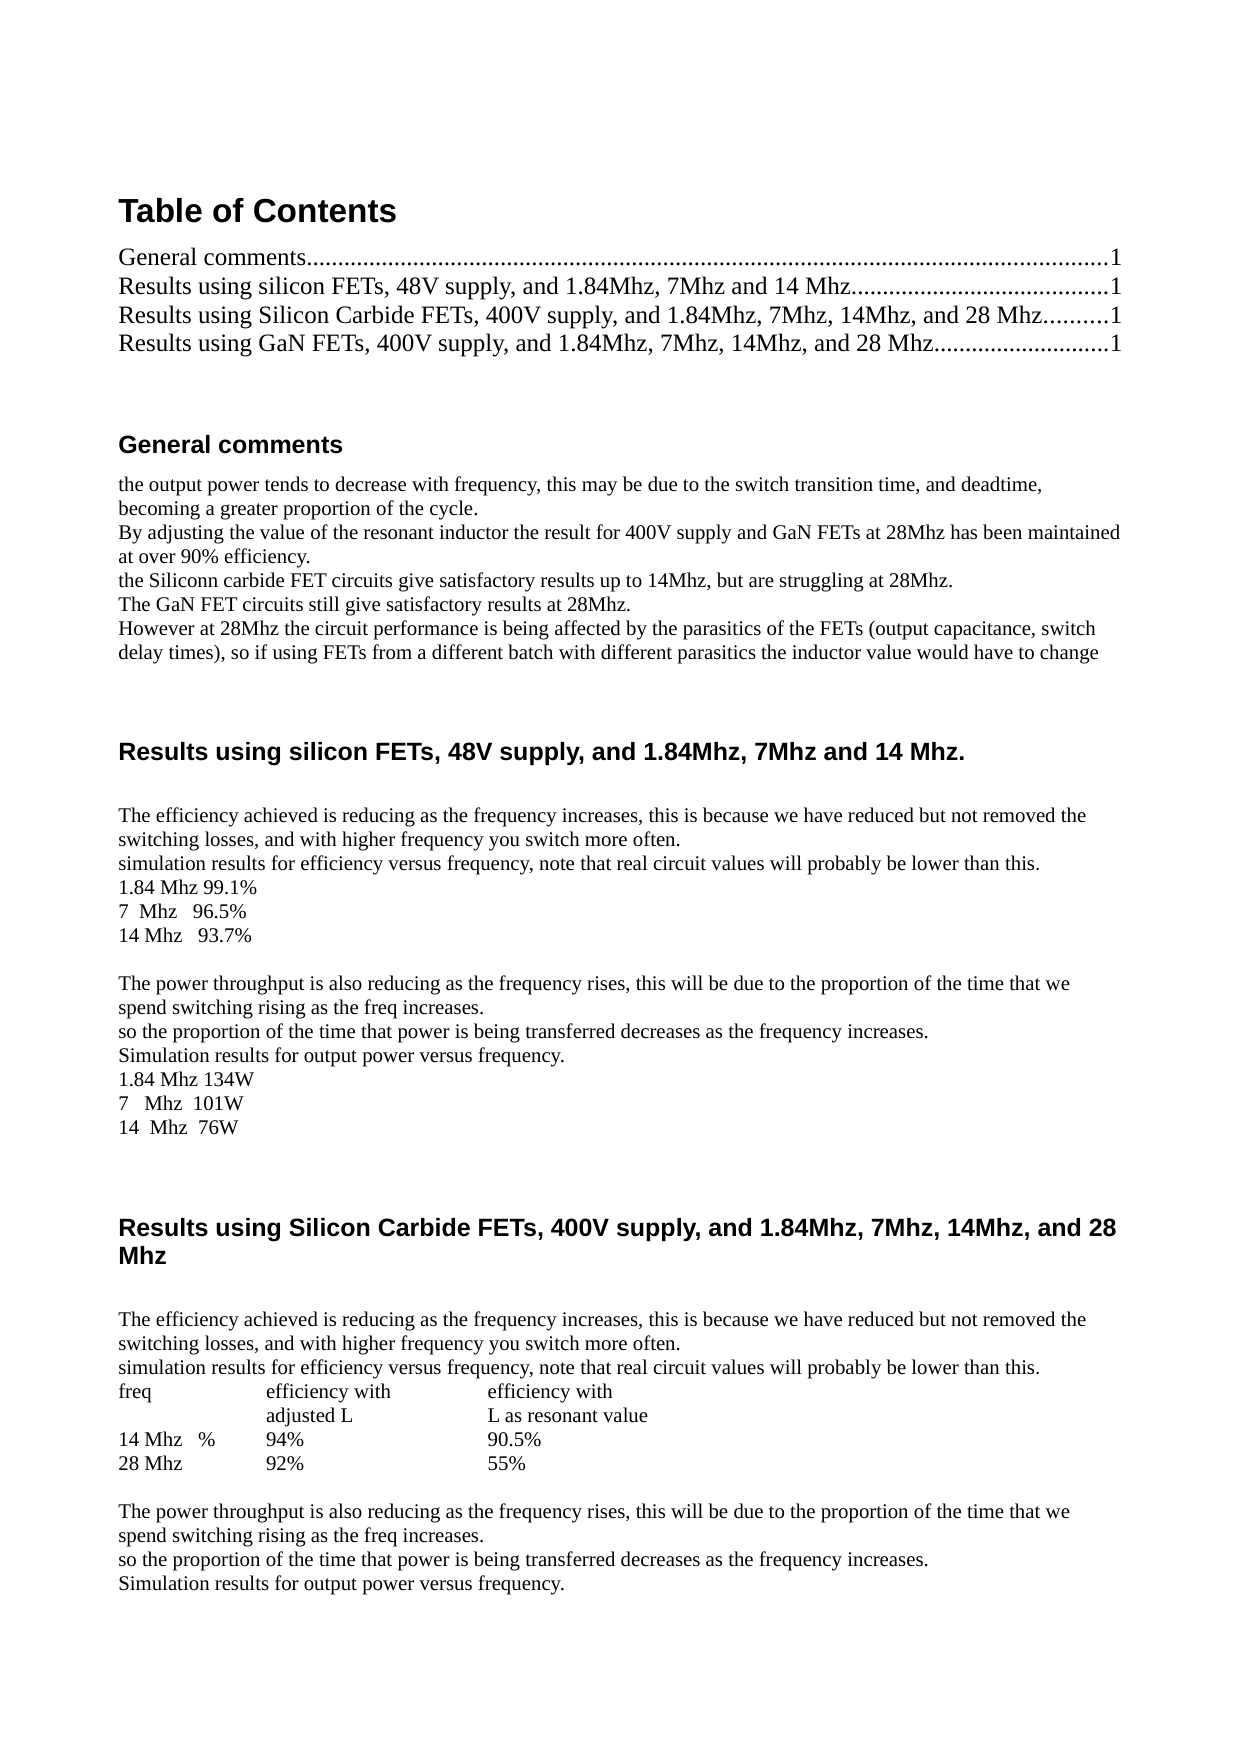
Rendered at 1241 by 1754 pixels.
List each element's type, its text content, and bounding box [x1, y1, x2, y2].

text so the proportion of the time that power is being transferred decreases as the frequency increases. [118, 1547, 1122, 1571]
subtitle Results using Silicon Carbide FETs, 400V supply, and 1.84Mhz, 7Mhz, 14Mhz, and 28 Mhz [118, 1212, 1122, 1270]
subtitle Table of Contents [118, 191, 1122, 230]
text Simulation results for output power versus frequency. [118, 1043, 1122, 1067]
text 1.84 Mhz 134W [118, 1067, 1122, 1091]
text 14 Mhz 76W [118, 1115, 1122, 1139]
subtitle General comments [118, 430, 1122, 459]
text General comments 1 [118, 242, 1122, 271]
text simulation results for efficiency versus frequency, note that real circuit values will probably be lower than this. [118, 851, 1122, 875]
text The power throughput is also reducing as the frequency rises, this will be due to the proportion of the time that we spend switching rising as the freq increases. [118, 971, 1122, 1019]
text 1.84 Mhz 99.1% [118, 875, 1122, 899]
text The efficiency achieved is reducing as the frequency increases, this is because we have reduced but not removed the switching losses, and with higher frequency you switch more often. [118, 802, 1122, 851]
text so the proportion of the time that power is being transferred decreases as the frequency increases. [118, 1019, 1122, 1043]
text 7 Mhz 101W [118, 1091, 1122, 1115]
text Results using silicon FETs, 48V supply, and 1.84Mhz, 7Mhz and 14 Mhz. 1 [118, 271, 1122, 300]
text By adjusting the value of the resonant inductor the result for 400V supply and GaN FETs at 28Mhz has been maintained at over 90% efficiency. [118, 520, 1122, 568]
text The power throughput is also reducing as the frequency rises, this will be due to the proportion of the time that we spend switching rising as the freq increases. [118, 1499, 1122, 1547]
text 7 Mhz 96.5% [118, 899, 1122, 923]
text the output power tends to decrease with frequency, this may be due to the switch transition time, and deadtime, becoming a greater proportion of the cycle. [118, 472, 1122, 520]
text The efficiency achieved is reducing as the frequency increases, this is because we have reduced but not removed the switching losses, and with higher frequency you switch more often. [118, 1307, 1122, 1355]
text freq efficiency with efficiency with [118, 1379, 1122, 1403]
text the Siliconn carbide FET circuits give satisfactory results up to 14Mhz, but are struggling at 28Mhz. [118, 568, 1122, 592]
text However at 28Mhz the circuit performance is being affected by the parasitics of the FETs (output capacitance, switch delay times), so if using FETs from a different batch with different parasitics the inductor value would have to change [118, 616, 1122, 664]
text 28 Mhz 92% 55% [118, 1451, 1122, 1475]
subtitle Results using silicon FETs, 48V supply, and 1.84Mhz, 7Mhz and 14 Mhz. [118, 737, 1122, 766]
text adjusted L L as resonant value [118, 1403, 1122, 1427]
text 14 Mhz 93.7% [118, 923, 1122, 947]
text Results using Silicon Carbide FETs, 400V supply, and 1.84Mhz, 7Mhz, 14Mhz, and 28 Mhz 1 [118, 300, 1122, 328]
text Simulation results for output power versus frequency. [118, 1571, 1122, 1595]
text simulation results for efficiency versus frequency, note that real circuit values will probably be lower than this. [118, 1355, 1122, 1379]
text The GaN FET circuits still give satisfactory results at 28Mhz. [118, 592, 1122, 616]
text 14 Mhz % 94% 90.5% [118, 1427, 1122, 1451]
text Results using GaN FETs, 400V supply, and 1.84Mhz, 7Mhz, 14Mhz, and 28 Mhz 1 [118, 328, 1122, 357]
